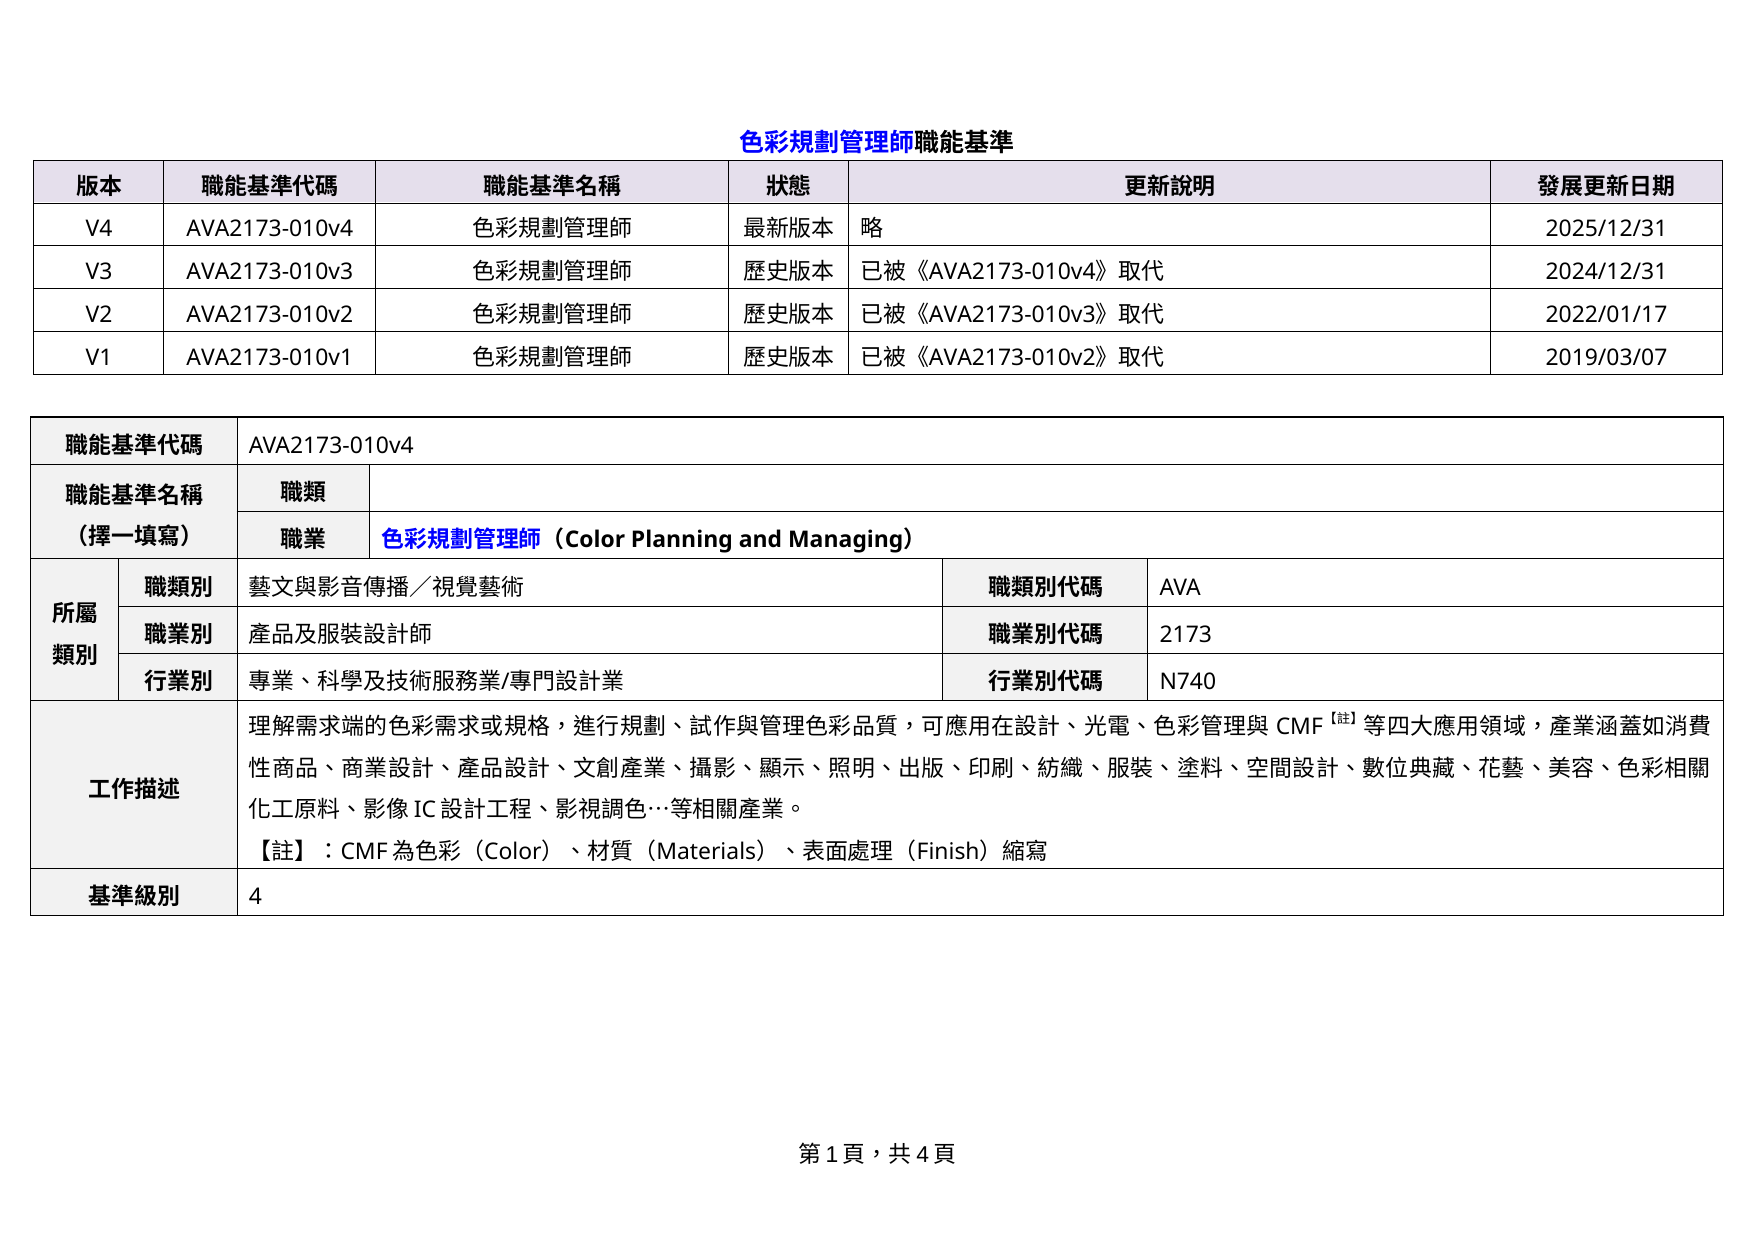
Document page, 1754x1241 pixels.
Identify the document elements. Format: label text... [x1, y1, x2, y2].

table_cell 2173 [1148, 607, 1723, 653]
table_cell 2019/03/07 [1491, 332, 1722, 374]
table_header 更新說明 [849, 161, 1490, 202]
table_cell 職類別代碼 [943, 559, 1147, 606]
table_cell V2 [34, 289, 163, 331]
table_cell 色彩規劃管理師 [376, 289, 728, 331]
table_cell 藝文與影音傳播／視覺藝術 [238, 559, 942, 606]
table_cell 職業別 [119, 607, 237, 653]
table_cell 色彩規劃管理師 [376, 332, 728, 374]
table_cell 所屬類別 [31, 559, 118, 700]
table_cell 歷史版本 [729, 332, 848, 374]
table_cell 行業別代碼 [943, 654, 1147, 700]
table_cell AVA2173-010v2 [164, 289, 375, 331]
table_cell AVA [1148, 559, 1723, 606]
table_header 狀態 [729, 161, 848, 202]
table_cell 行業別 [119, 654, 237, 700]
table_cell 專業、科學及技術服務業/專門設計業 [238, 654, 942, 700]
table_cell 基準級別 [31, 869, 237, 915]
table_cell 2024/12/31 [1491, 246, 1722, 288]
table_header 職能基準名稱 [376, 161, 728, 202]
text 色彩規劃管理師職能基準 [118, 118, 1636, 160]
table_cell 最新版本 [729, 204, 848, 245]
table_header AVA2173-010v4 [238, 418, 1723, 464]
table_cell 職能基準名稱 （擇一填寫） [31, 465, 237, 558]
table_header 職能基準代碼 [164, 161, 375, 202]
table_cell 略 [849, 204, 1490, 245]
table_header 職能基準代碼 [31, 418, 237, 464]
table_header 版本 [34, 161, 163, 202]
table_cell 已被《AVA2173-010v3》取代 [849, 289, 1490, 331]
table_cell AVA2173-010v4 [164, 204, 375, 245]
table_cell [370, 465, 1723, 511]
table_cell V1 [34, 332, 163, 374]
table_header 發展更新日期 [1491, 161, 1722, 202]
table_cell V4 [34, 204, 163, 245]
table_cell 職類別 [119, 559, 237, 606]
table_cell 歷史版本 [729, 246, 848, 288]
table_cell 職業別代碼 [943, 607, 1147, 653]
table_cell 2022/01/17 [1491, 289, 1722, 331]
table_cell 已被《AVA2173-010v2》取代 [849, 332, 1490, 374]
table_cell 工作描述 [31, 701, 237, 868]
table_cell 4 [238, 869, 1723, 915]
table_cell AVA2173-010v1 [164, 332, 375, 374]
table_cell AVA2173-010v3 [164, 246, 375, 288]
table_cell 產品及服裝設計師 [238, 607, 942, 653]
table_cell 色彩規劃管理師 [376, 204, 728, 245]
table_cell 歷史版本 [729, 289, 848, 331]
table_cell N740 [1148, 654, 1723, 700]
table_cell 色彩規劃管理師（Color Planning and Managing） [370, 512, 1723, 558]
table_cell 2025/12/31 [1491, 204, 1722, 245]
table_cell 職業 [238, 512, 369, 558]
table_cell V3 [34, 246, 163, 288]
table_cell 理解需求端的色彩需求或規格，進行規劃、試作與管理色彩品質，可應用在設計、光電、色彩管理與CMF【註】等四大應用領域，產業涵蓋如消費性商品、商業設計、產品設計、文創產業、攝影、顯示、照明、出版、印刷、紡織、服裝、塗料、空間設計、數位典藏、花藝、美容、色彩相關化工原料、影像IC設計工程、影視調色…等相關產業。 【註】：CMF為色彩（Color）、材質（Materials）、表面處理（Finish）縮寫 [238, 701, 1723, 868]
table_cell 職類 [238, 465, 369, 511]
table_cell 色彩規劃管理師 [376, 246, 728, 288]
table_cell 已被《AVA2173-010v4》取代 [849, 246, 1490, 288]
